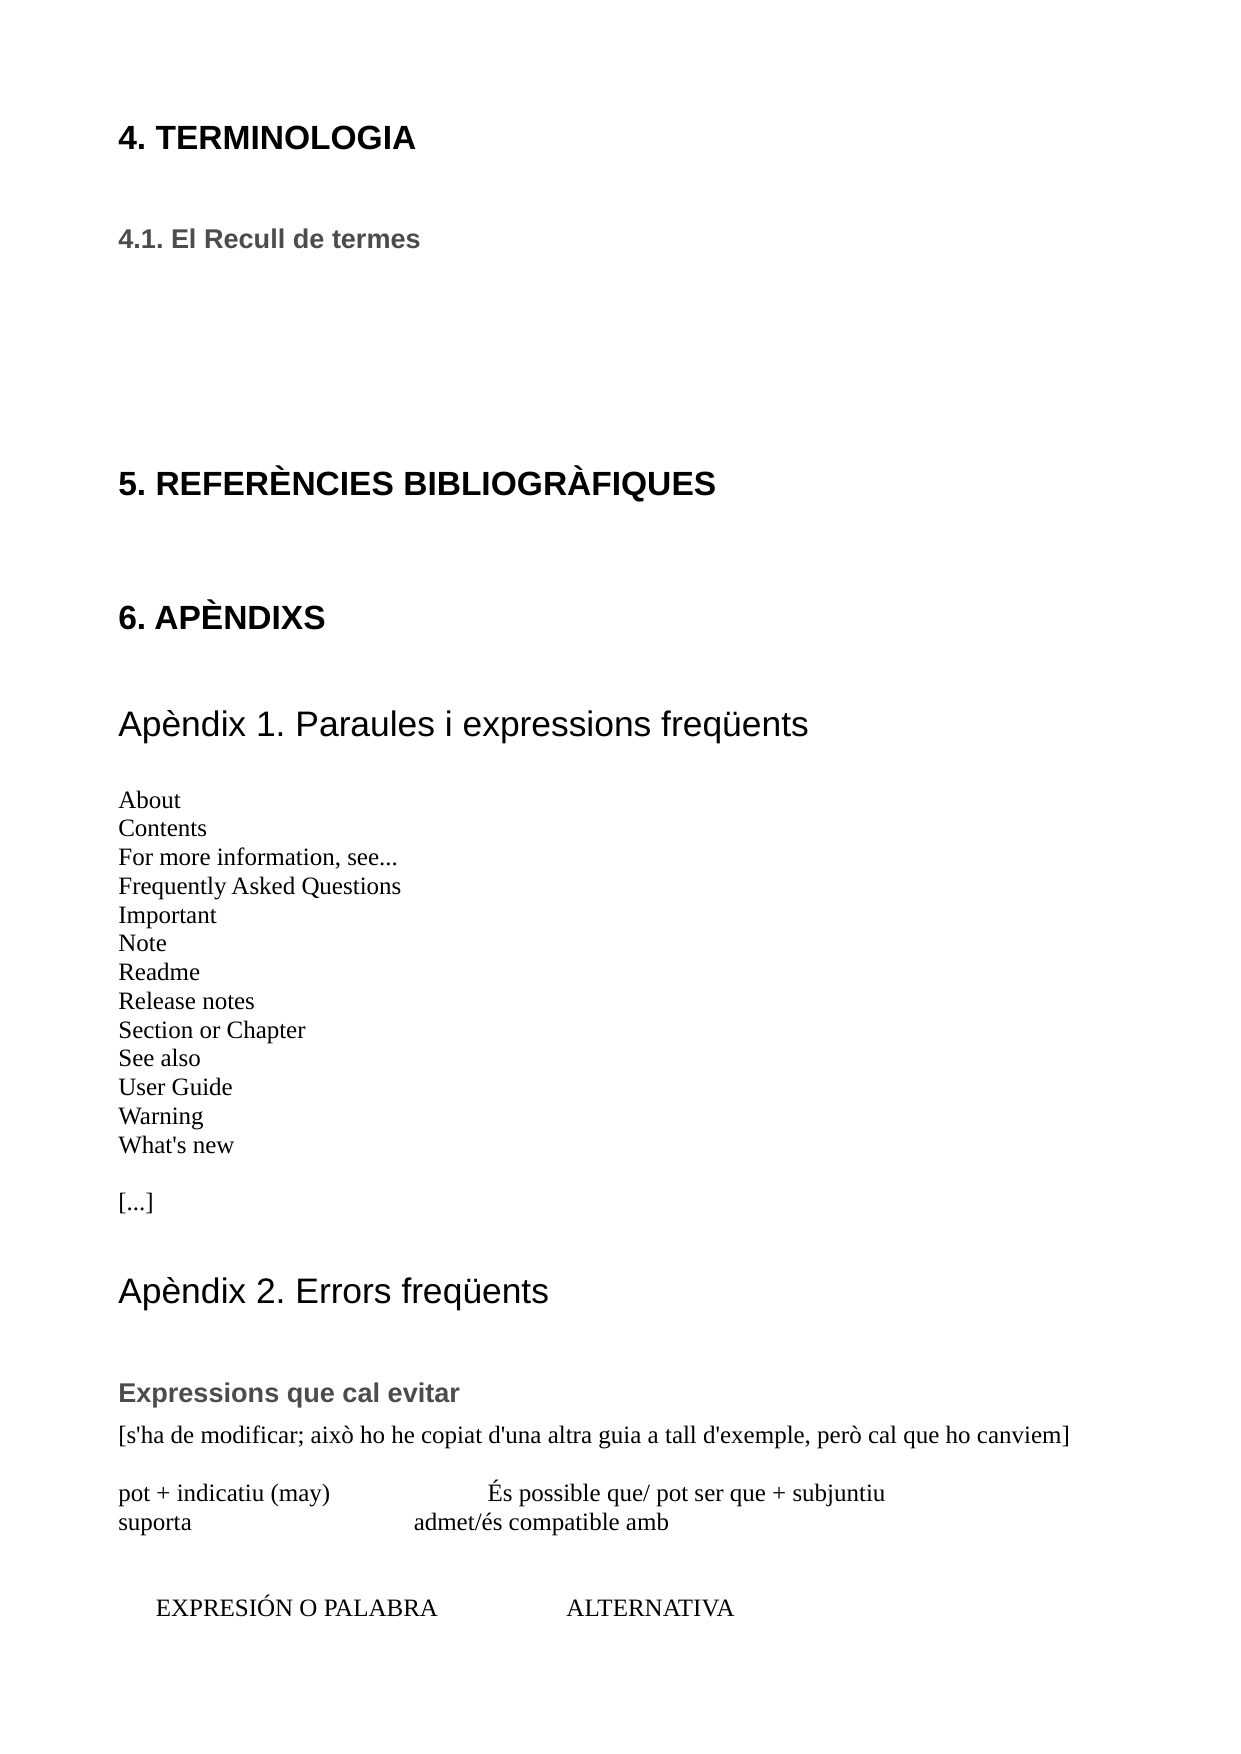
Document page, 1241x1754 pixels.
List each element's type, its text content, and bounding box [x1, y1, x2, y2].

text Readme [118, 957, 1122, 986]
text [...] [118, 1187, 1122, 1216]
text What's new [118, 1130, 1122, 1158]
text See also [118, 1043, 1122, 1072]
text Note [118, 928, 1122, 957]
text Warning [118, 1101, 1122, 1130]
subtitle Expressions que cal evitar [118, 1377, 1122, 1408]
text User Guide [118, 1072, 1122, 1101]
subtitle Apèndix 1. Paraules i expressions freqüents [118, 703, 1122, 743]
text Contents [118, 813, 1122, 842]
text About [118, 785, 1122, 813]
text EXPRESIÓN O PALABRA ALTERNATIVA [118, 1593, 1122, 1622]
text [s'ha de modificar; això ho he copiat d'una altra guia a tall d'exemple, però cal que ho canviem] [118, 1421, 1122, 1449]
subtitle 4.1. El Recull de termes [118, 223, 1122, 254]
subtitle 4. Terminologia [118, 118, 1122, 157]
text pot + indicatiu (may) És possible que/ pot ser que + subjuntiu [118, 1478, 1122, 1507]
text suporta admet/és compatible amb [118, 1507, 1122, 1536]
subtitle 6. Apèndixs [118, 598, 1122, 637]
text For more information, see... [118, 842, 1122, 871]
text Frequently Asked Questions [118, 871, 1122, 900]
subtitle Apèndix 2. Errors freqüents [118, 1270, 1122, 1311]
text Release notes [118, 986, 1122, 1015]
text Section or Chapter [118, 1015, 1122, 1043]
text Important [118, 900, 1122, 928]
subtitle 5. Referències bibliogràfiques [118, 464, 1122, 503]
